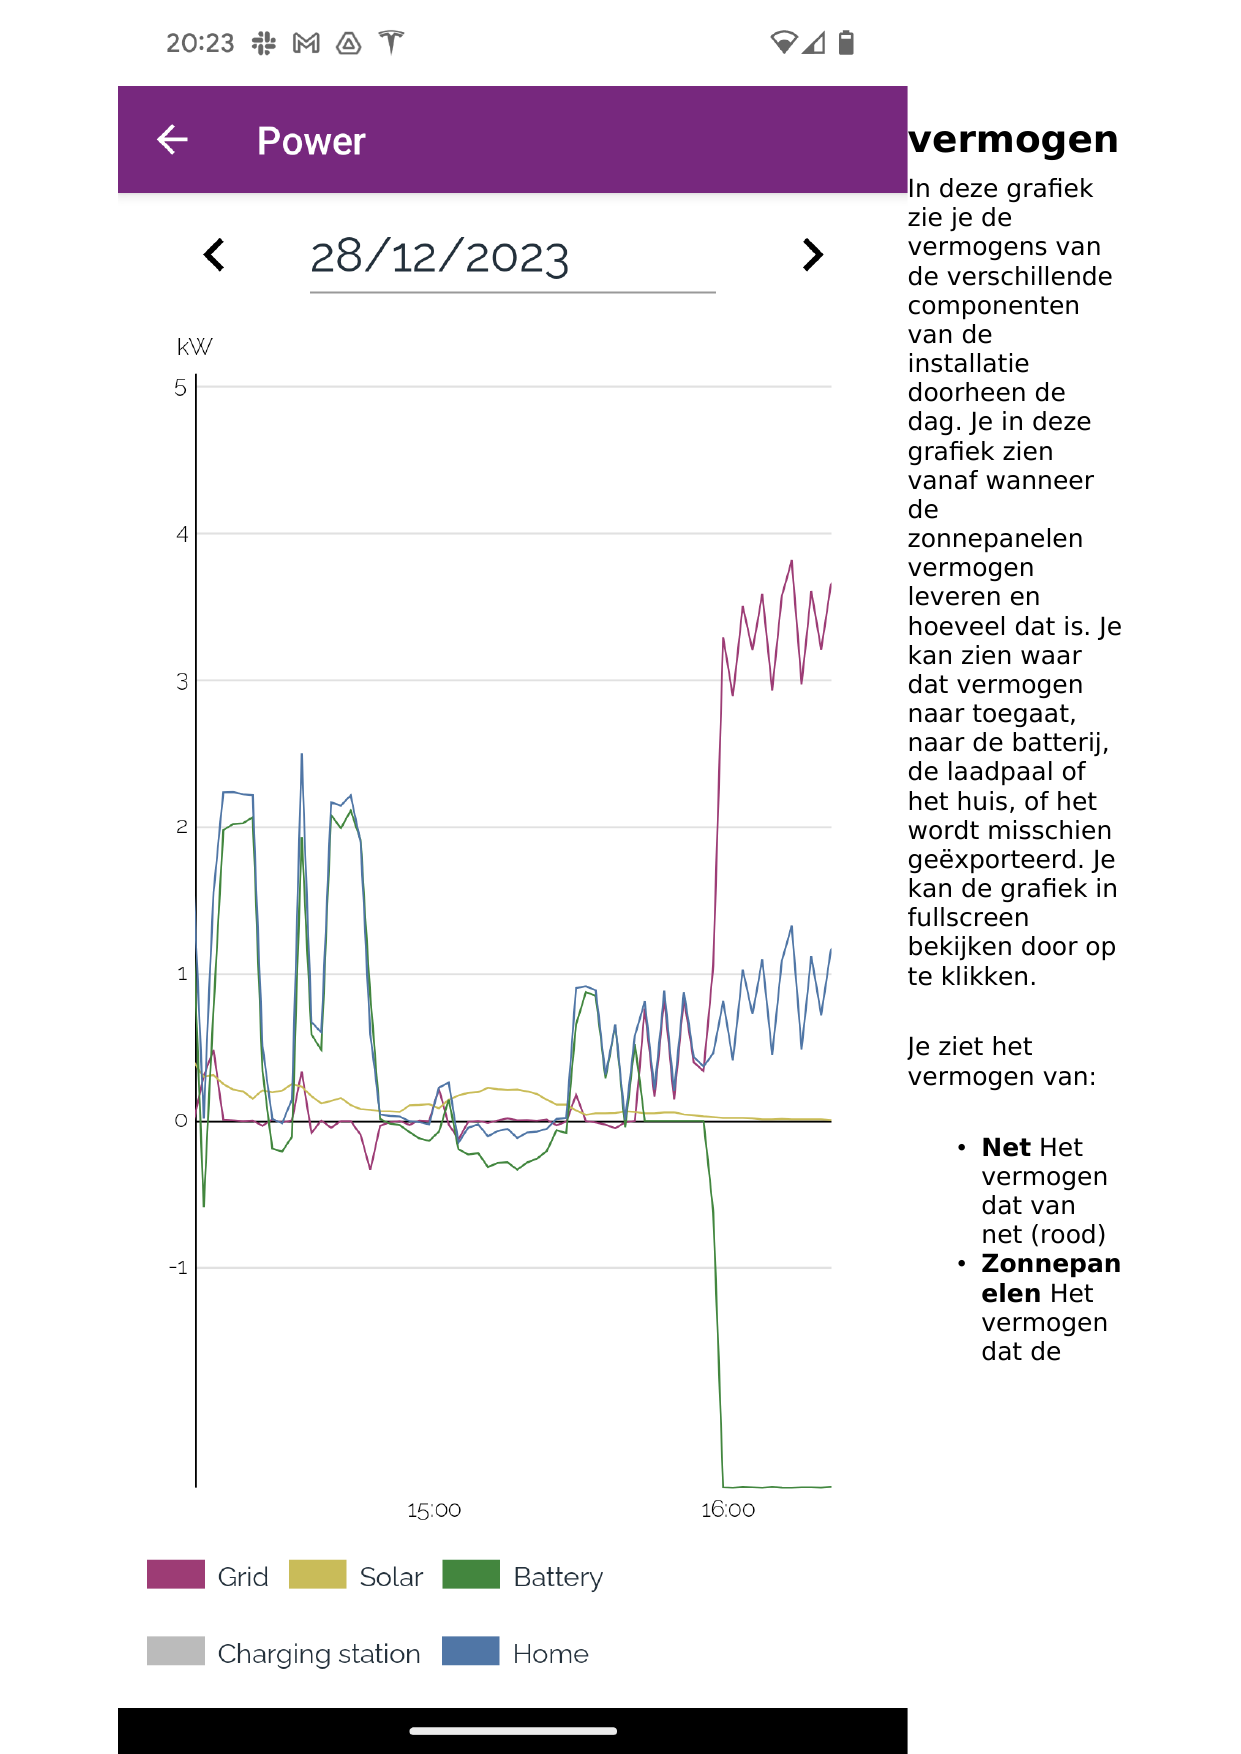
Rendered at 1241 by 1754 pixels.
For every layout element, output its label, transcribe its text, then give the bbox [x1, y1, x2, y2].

list Zonnepanelen Het vermogen dat de [908, 1249, 1122, 1366]
subtitle vermogen [908, 118, 1122, 162]
text In deze grafiek zie je de vermogens van de verschillende componenten van de installatie doorheen de dag. Je in deze grafiek zien vanaf wanneer de zonnepanelen vermogen leveren en hoeveel dat is. Je kan zien waar dat vermogen naar toegaat, naar de batterij, de laadpaal of het huis, of het wordt misschien geëxporteerd. Je kan de grafiek in fullscreen bekijken door op te klikken. [908, 174, 1122, 1020]
text Je ziet het vermogen van: [908, 1033, 1122, 1091]
list Net Het vermogen dat van net (rood) [908, 1133, 1122, 1249]
picture [118, 0, 908, 1754]
